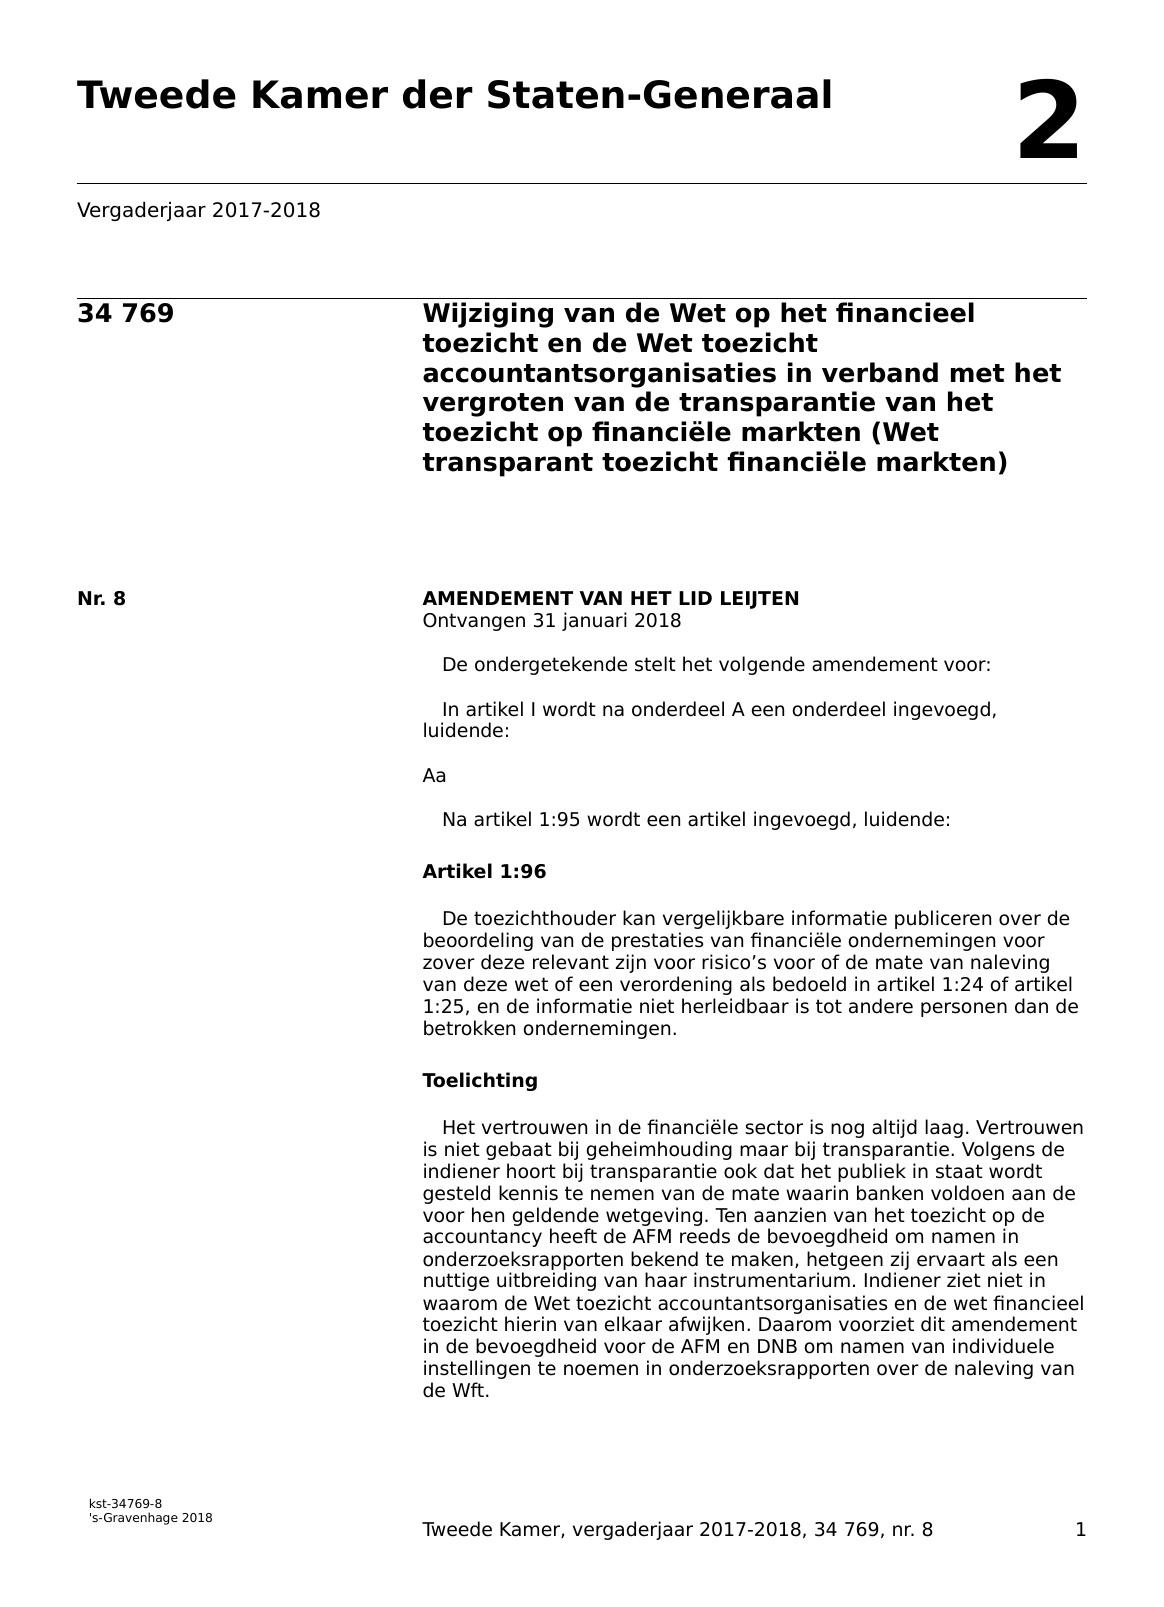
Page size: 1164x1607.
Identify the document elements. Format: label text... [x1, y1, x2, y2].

text Na artikel 1:95 wordt een artikel ingevoegd, luidende: [422, 809, 1087, 831]
text kst-34769-8 [88, 1497, 323, 1511]
text Ontvangen 31 januari 2018 [422, 610, 1087, 632]
text Aa [422, 764, 1087, 787]
subtitle Nr. 8 AMENDEMENT VAN HET LID LEIJTEN [77, 588, 1087, 610]
subtitle 34 769 Wijziging van de Wet op het financieel toezicht en de Wet toezicht accountantsorganisaties in verband met het vergroten van de transparantie van het toezicht op financiële markten (Wet transparant toezicht financiële markten) [77, 299, 1087, 477]
text De toezichthouder kan vergelijkbare informatie publiceren over de beoordeling van de prestaties van financiële ondernemingen voor zover deze relevant zijn voor risico’s voor of de mate van naleving van deze wet of een verordening als bedoeld in artikel 1:24 of artikel 1:25, en de informatie niet herleidbaar is tot andere personen dan de betrokken ondernemingen. [422, 908, 1087, 1039]
subtitle Toelichting [422, 1069, 1087, 1092]
table_header 2 [886, 59, 1087, 183]
table_header Tweede Kamer der Staten-Generaal [77, 59, 886, 183]
text De ondergetekende stelt het volgende amendement voor: [422, 654, 1087, 676]
text Het vertrouwen in de financiële sector is nog altijd laag. Vertrouwen is niet gebaat bij geheimhouding maar bij transparantie. Volgens de indiener hoort bij transparantie ook dat het publiek in staat wordt gesteld kennis te nemen van de mate waarin banken voldoen aan de voor hen geldende wetgeving. Ten aanzien van het toezicht op de accountancy heeft de AFM reeds de bevoegdheid om namen in onderzoeksrapporten bekend te maken, hetgeen zij ervaart als een nuttige uitbreiding van haar instrumentarium. Indiener ziet niet in waarom de Wet toezicht accountantsorganisaties en de wet financieel toezicht hierin van elkaar afwijken. Daarom voorziet dit amendement in de bevoegdheid voor de AFM en DNB om namen van individuele instellingen te noemen in onderzoeksrapporten over de naleving van de Wft. [422, 1117, 1087, 1402]
table_cell Vergaderjaar 2017-2018 [77, 184, 1087, 298]
text In artikel I wordt na onderdeel A een onderdeel ingevoegd, luidende: [422, 698, 1087, 742]
text 's-Gravenhage 2018 [88, 1511, 323, 1525]
subtitle Artikel 1:96 [422, 861, 1087, 883]
